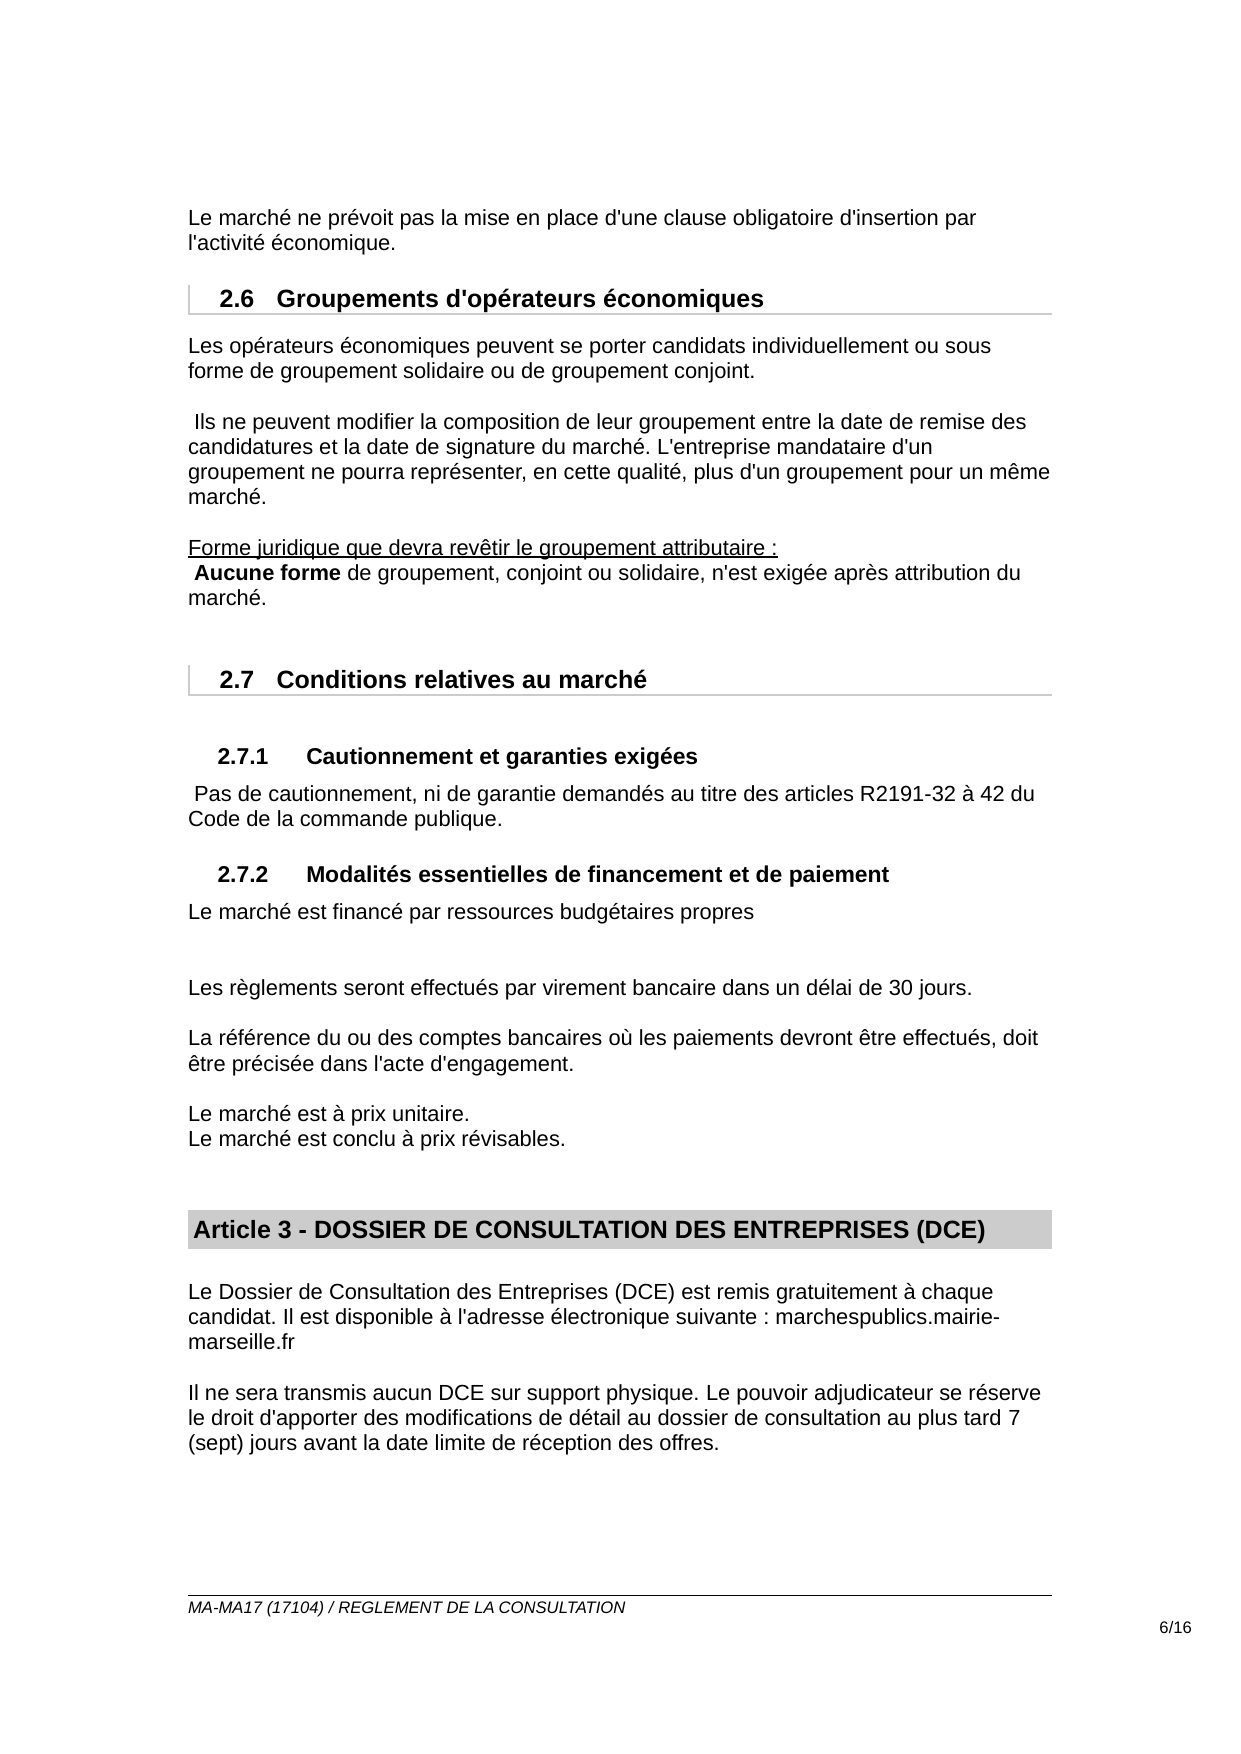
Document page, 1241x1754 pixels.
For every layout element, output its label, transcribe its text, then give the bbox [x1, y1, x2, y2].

text Le marché est conclu à prix révisables. [188, 1126, 1052, 1151]
text Ils ne peuvent modifier la composition de leur groupement entre la date de remise des candidatures et la date de signature du marché. L'entreprise mandataire d'un groupement ne pourra représenter, en cette qualité, plus d'un groupement pour un même marché. [188, 409, 1052, 509]
text Les opérateurs économiques peuvent se porter candidats individuellement ou sous forme de groupement solidaire ou de groupement conjoint. [188, 333, 1052, 383]
subtitle Cautionnement et garanties exigées [188, 743, 1052, 769]
subtitle DOSSIER DE CONSULTATION DES ENTREPRISES (DCE) [190, 1213, 1050, 1247]
subtitle Conditions relatives au marché [190, 665, 1052, 694]
text Le marché est à prix unitaire. [188, 1101, 1052, 1126]
text Il ne sera transmis aucun DCE sur support physique. Le pouvoir adjudicateur se réserve le droit d'apporter des modifications de détail au dossier de consultation au plus tard 7 (sept) jours avant la date limite de réception des offres. [188, 1379, 1052, 1455]
text Le Dossier de Consultation des Entreprises (DCE) est remis gratuitement à chaque candidat. Il est disponible à l'adresse électronique suivante : marchespublics.mairie-marseille.fr [188, 1279, 1052, 1354]
text Forme juridique que devra revêtir le groupement attributaire : [188, 535, 1052, 560]
text Le marché est financé par ressources budgétaires propres [188, 899, 1052, 924]
text Le marché ne prévoit pas la mise en place d'une clause obligatoire d'insertion par l'activité économique. [188, 204, 1052, 255]
subtitle Modalités essentielles de financement et de paiement [188, 861, 1052, 887]
text Les règlements seront effectués par virement bancaire dans un délai de 30 jours. [188, 975, 1052, 1000]
text Pas de cautionnement, ni de garantie demandés au titre des articles R2191-32 à 42 du Code de la commande publique. [188, 781, 1052, 832]
text Aucune forme de groupement, conjoint ou solidaire, n'est exigée après attribution du marché. [188, 560, 1052, 610]
text La référence du ou des comptes bancaires où les paiements devront être effectués, doit être précisée dans l'acte d'engagement. [188, 1025, 1052, 1076]
subtitle Groupements d'opérateurs économiques [188, 284, 1052, 313]
